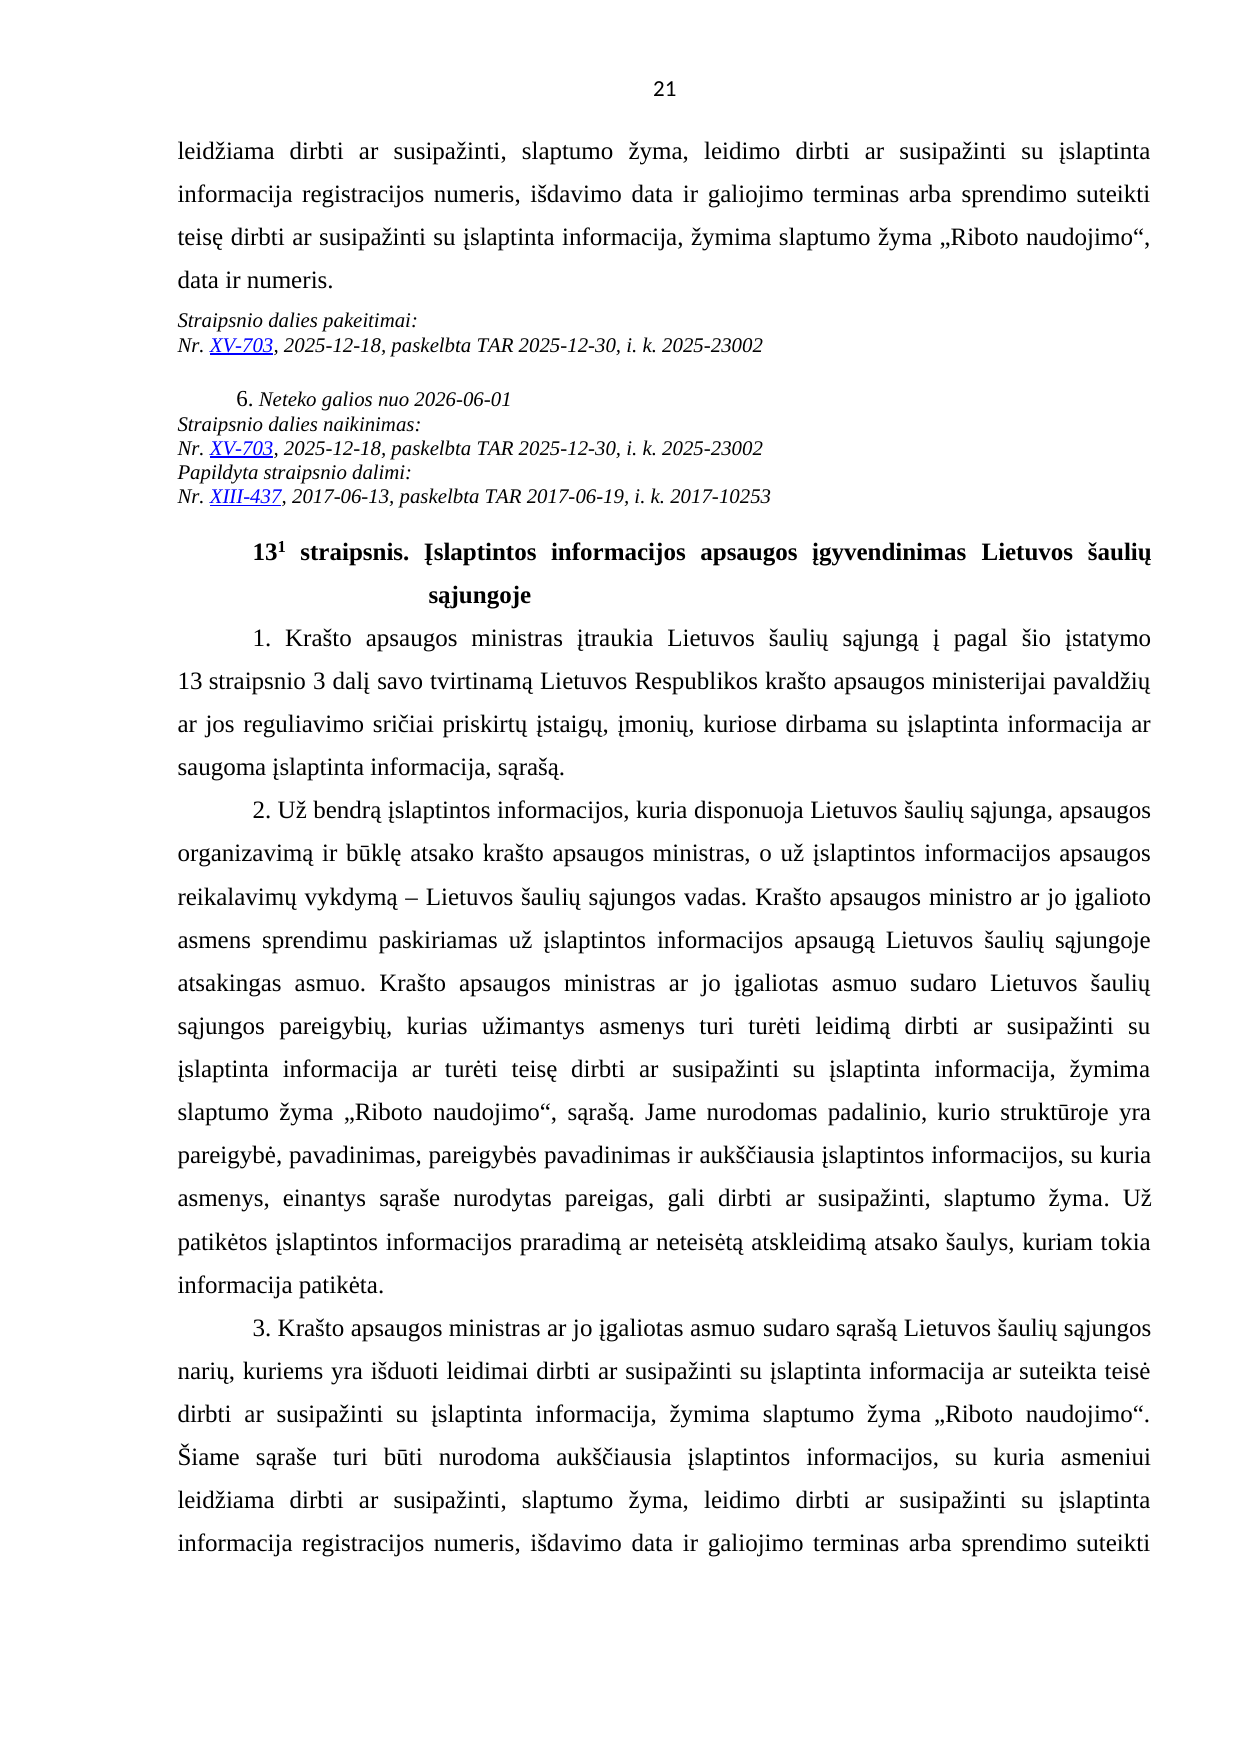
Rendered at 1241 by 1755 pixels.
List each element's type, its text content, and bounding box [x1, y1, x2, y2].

text Nr. XIII-437, 2017-06-13, paskelbta TAR 2017-06-19, i. k. 2017-10253 [177, 484, 1152, 508]
text Straipsnio dalies pakeitimai: [177, 308, 1152, 332]
text 1. Krašto apsaugos ministras įtraukia Lietuvos šaulių sąjungą į pagal šio įstatymo 13 straipsnio 3 dalį savo tvirtinamą Lietuvos Respublikos krašto apsaugos ministerijai pavaldžių ar jos reguliavimo sričiai priskirtų įstaigų, įmonių, kuriose dirbama su įslaptinta informacija ar saugoma įslaptinta informacija, sąrašą. [177, 623, 1152, 781]
text Straipsnio dalies naikinimas: [177, 412, 1152, 436]
text 6. Neteko galios nuo 2026-06-01 [177, 385, 1152, 412]
text leidžiama dirbti ar susipažinti, slaptumo žyma, leidimo dirbti ar susipažinti su įslaptinta informacija registracijos numeris, išdavimo data ir galiojimo terminas arba sprendimo suteikti teisę dirbti ar susipažinti su įslaptinta informacija, žymima slaptumo žyma „Riboto naudojimo“, data ir numeris. [177, 136, 1152, 294]
text Nr. XV-703, 2025-12-18, paskelbta TAR 2025-12-30, i. k. 2025-23002 [177, 436, 1152, 460]
text 131 straipsnis. Įslaptintos informacijos apsaugos įgyvendinimas Lietuvos šaulių sąjungoje [252, 537, 1152, 608]
text 3. Krašto apsaugos ministras ar jo įgaliotas asmuo sudaro sąrašą Lietuvos šaulių sąjungos narių, kuriems yra išduoti leidimai dirbti ar susipažinti su įslaptinta informacija ar suteikta teisė dirbti ar susipažinti su įslaptinta informacija, žymima slaptumo žyma „Riboto naudojimo“. Šiame sąraše turi būti nurodoma aukščiausia įslaptintos informacijos, su kuria asmeniui leidžiama dirbti ar susipažinti, slaptumo žyma, leidimo dirbti ar susipažinti su įslaptinta informacija registracijos numeris, išdavimo data ir galiojimo terminas arba sprendimo suteikti [177, 1313, 1152, 1557]
text Nr. XV-703, 2025-12-18, paskelbta TAR 2025-12-30, i. k. 2025-23002 [177, 332, 1152, 357]
text Papildyta straipsnio dalimi: [177, 460, 1152, 484]
text 2. Už bendrą įslaptintos informacijos, kuria disponuoja Lietuvos šaulių sąjunga, apsaugos organizavimą ir būklę atsako krašto apsaugos ministras, o už įslaptintos informacijos apsaugos reikalavimų vykdymą – Lietuvos šaulių sąjungos vadas. Krašto apsaugos ministro ar jo įgalioto asmens sprendimu paskiriamas už įslaptintos informacijos apsaugą Lietuvos šaulių sąjungoje atsakingas asmuo. Krašto apsaugos ministras ar jo įgaliotas asmuo sudaro Lietuvos šaulių sąjungos pareigybių, kurias užimantys asmenys turi turėti leidimą dirbti ar susipažinti su įslaptinta informacija ar turėti teisę dirbti ar susipažinti su įslaptinta informacija, žymima slaptumo žyma „Riboto naudojimo“, sąrašą. Jame nurodomas padalinio, kurio struktūroje yra pareigybė, pavadinimas, pareigybės pavadinimas ir aukščiausia įslaptintos informacijos, su kuria asmenys, einantys sąraše nurodytas pareigas, gali dirbti ar susipažinti, slaptumo žyma. Už patikėtos įslaptintos informacijos praradimą ar neteisėtą atskleidimą atsako šaulys, kuriam tokia informacija patikėta. [177, 795, 1152, 1298]
